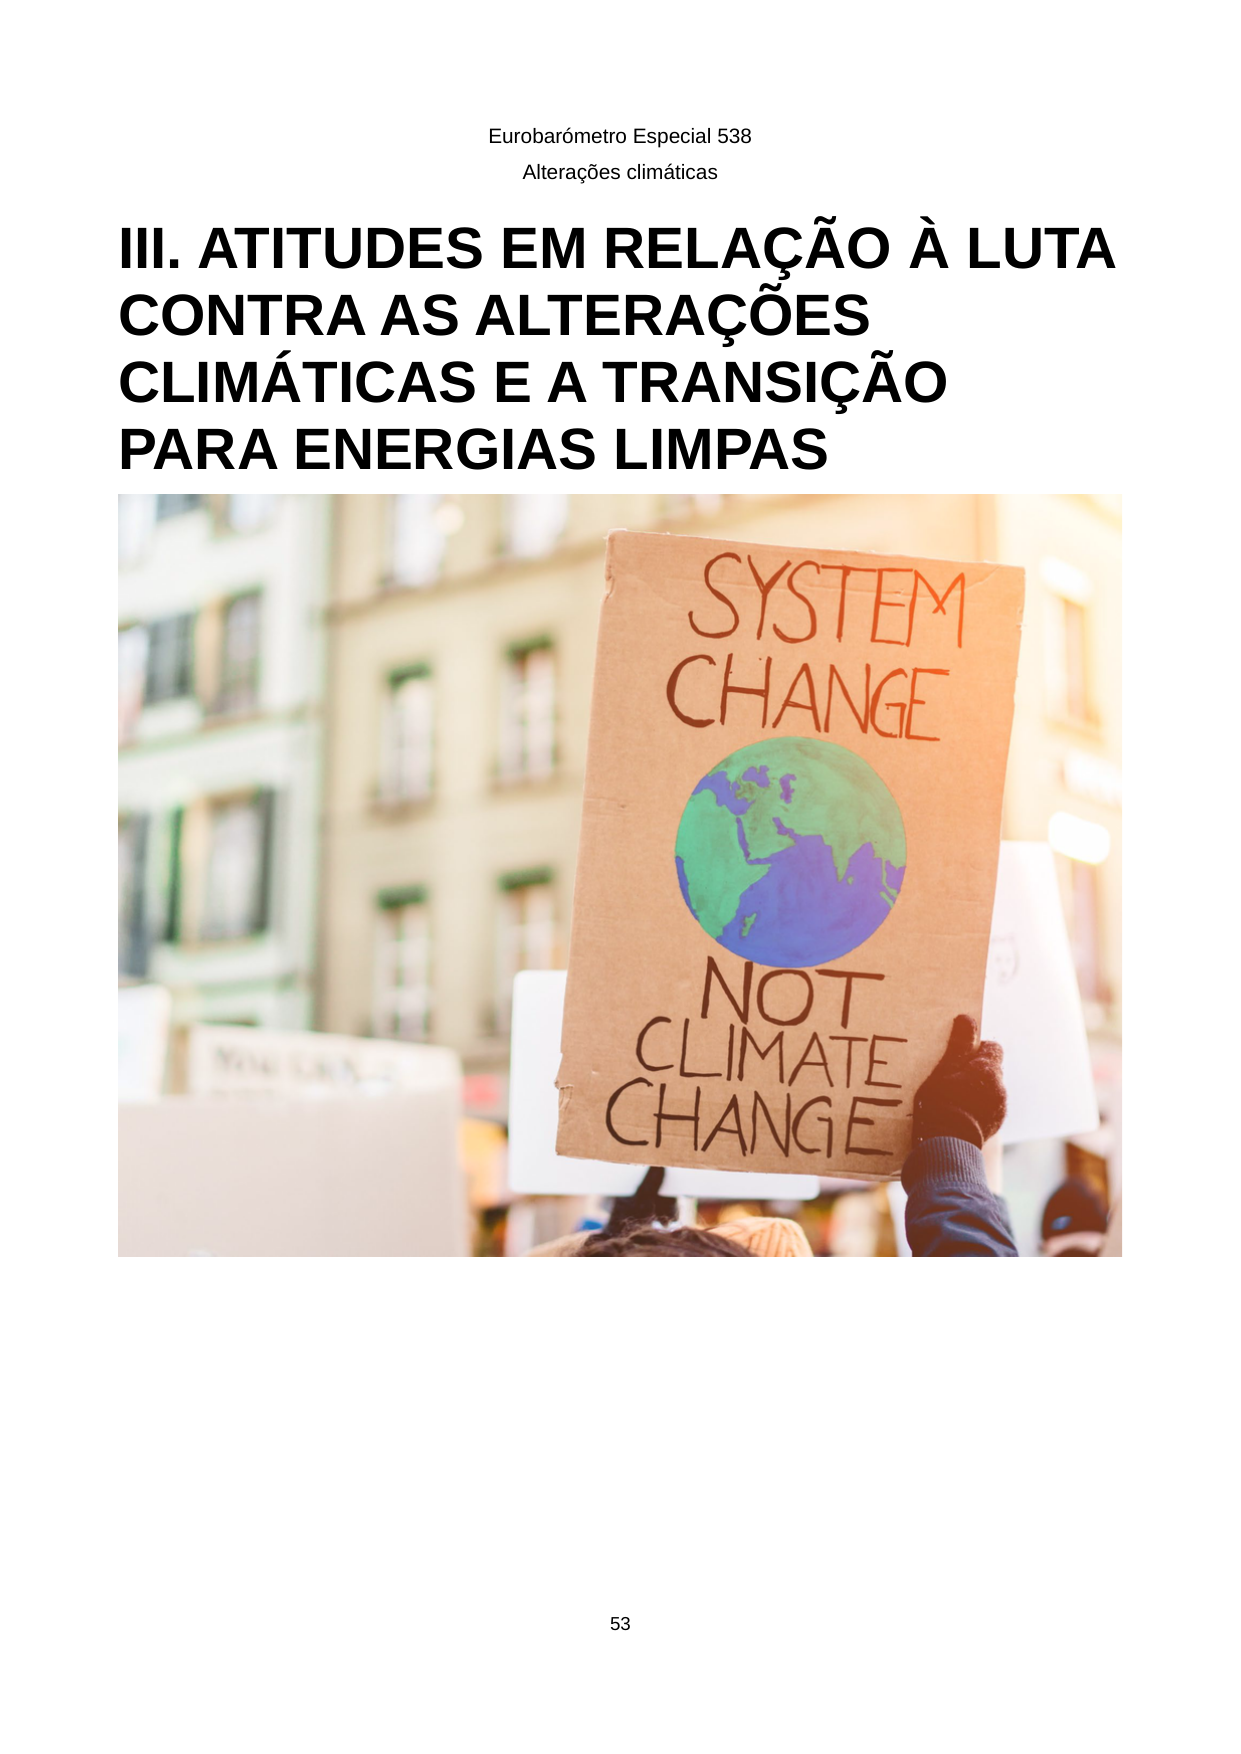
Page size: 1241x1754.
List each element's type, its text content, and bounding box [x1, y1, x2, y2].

picture [118, 494, 1123, 1257]
subtitle III. ATITUDES EM RELAÇÃO À LUTA CONTRA AS ALTERAÇÕES CLIMÁTICAS E A TRANSIÇÃO PARA ENERGIAS LIMPAS [118, 213, 1122, 482]
